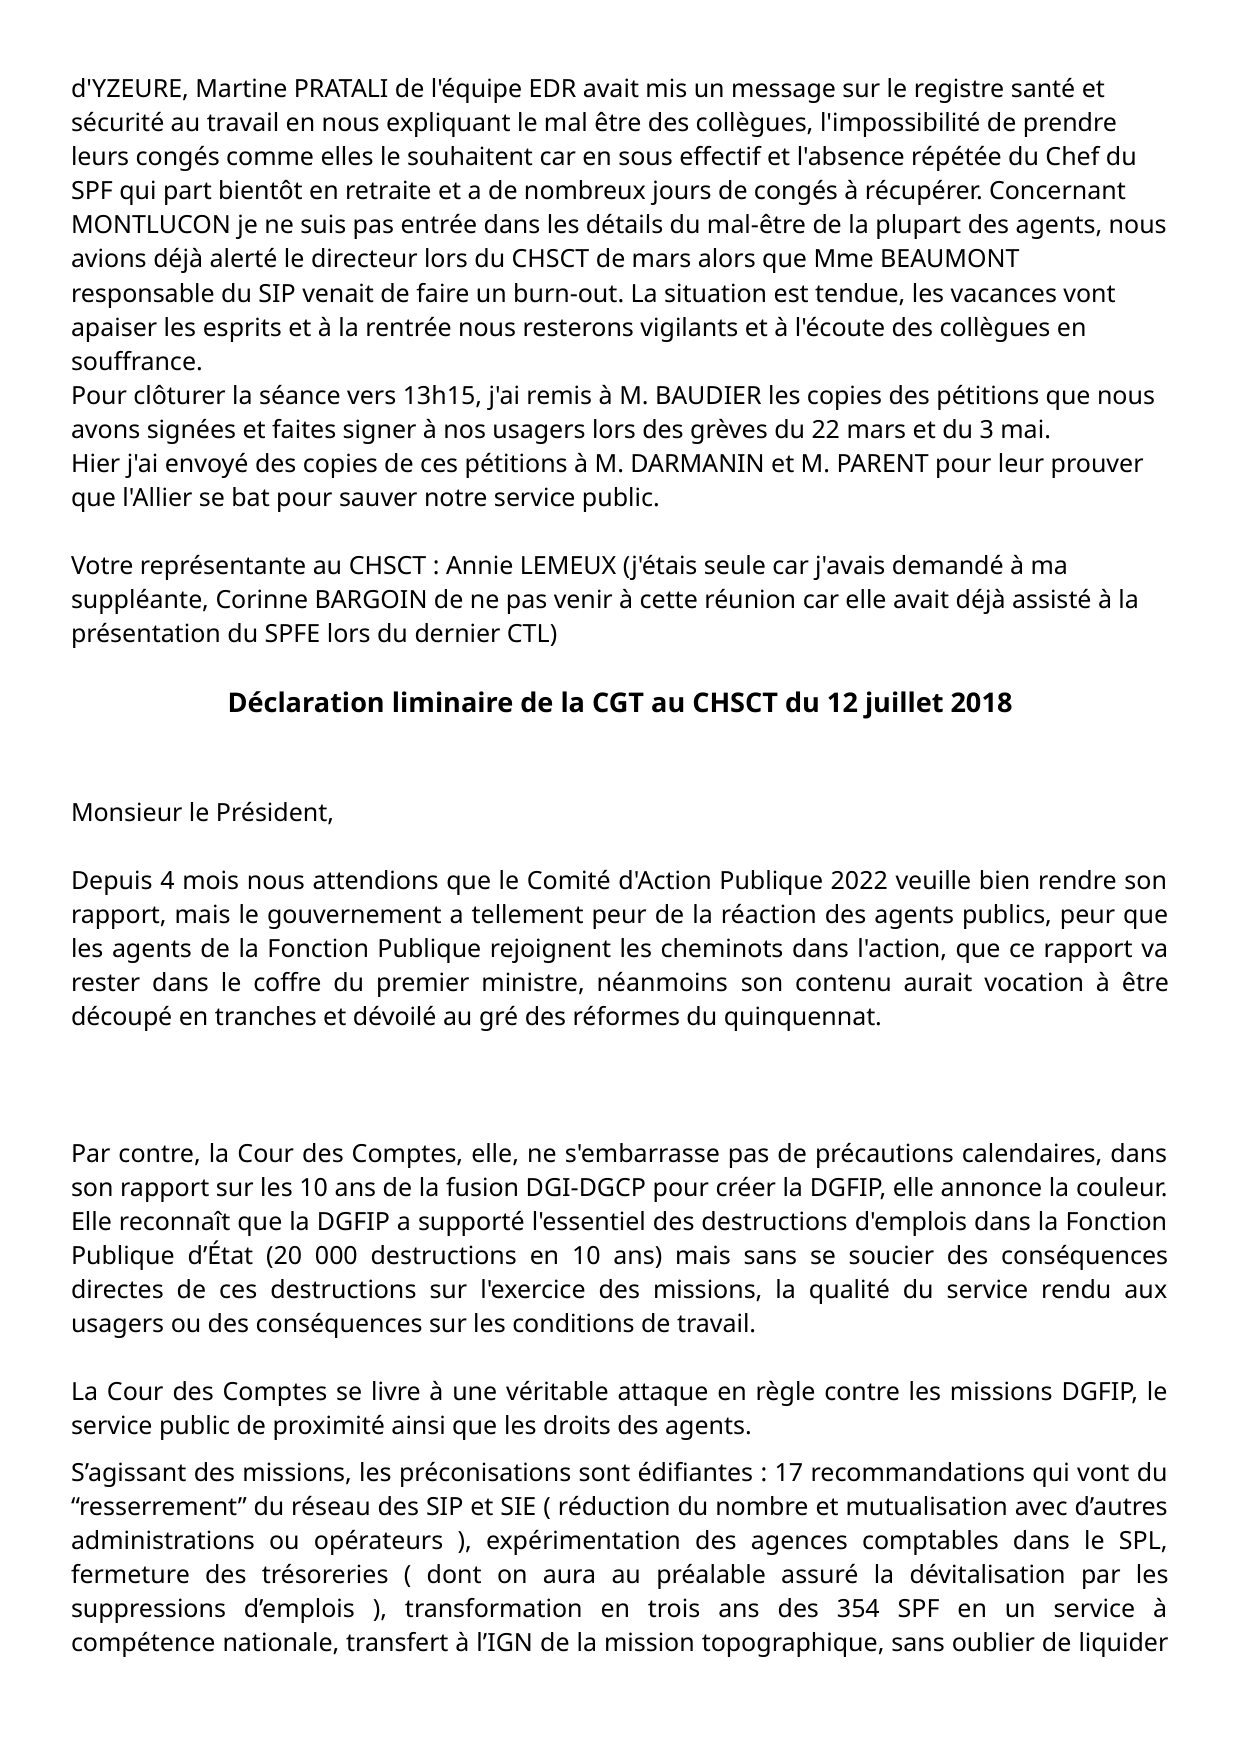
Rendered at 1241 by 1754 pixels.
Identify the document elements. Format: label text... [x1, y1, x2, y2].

text Déclaration liminaire de la CGT au CHSCT du 12 juillet 2018 [71, 684, 1169, 721]
text La Cour des Comptes se livre à une véritable attaque en règle contre les missions DGFIP, le service public de proximité ainsi que les droits des agents. [71, 1374, 1169, 1442]
text Monsieur le Président, [71, 794, 1169, 829]
text Votre représentante au CHSCT : Annie LEMEUX (j'étais seule car j'avais demandé à ma suppléante, Corinne BARGOIN de ne pas venir à cette réunion car elle avait déjà assisté à la présentation du SPFE lors du dernier CTL) [71, 548, 1169, 650]
text S’agissant des missions, les préconisations sont édifiantes : 17 recommandations qui vont du “resserrement” du réseau des SIP et SIE ( réduction du nombre et mutualisation avec d’autres administrations ou opérateurs ), expérimentation des agences comptables dans le SPL, fermeture des trésoreries ( dont on aura au préalable assuré la dévitalisation par les suppressions d’emplois ), transformation en trois ans des 354 SPF en un service à compétence nationale, transfert à l’IGN de la mission topographique, sans oublier de liquider [71, 1454, 1169, 1659]
text Par contre, la Cour des Comptes, elle, ne s'embarrasse pas de précautions calendaires, dans son rapport sur les 10 ans de la fusion DGI-DGCP pour créer la DGFIP, elle annonce la couleur. Elle reconnaît que la DGFIP a supporté l'essentiel des destructions d'emplois dans la Fonction Publique d’État (20 000 destructions en 10 ans) mais sans se soucier des conséquences directes de ces destructions sur l'exercice des missions, la qualité du service rendu aux usagers ou des conséquences sur les conditions de travail. [71, 1135, 1169, 1339]
text Pour clôturer la séance vers 13h15, j'ai remis à M. BAUDIER les copies des pétitions que nous avons signées et faites signer à nos usagers lors des grèves du 22 mars et du 3 mai. [71, 377, 1169, 446]
text d'YZEURE, Martine PRATALI de l'équipe EDR avait mis un message sur le registre santé et sécurité au travail en nous expliquant le mal être des collègues, l'impossibilité de prendre leurs congés comme elles le souhaitent car en sous effectif et l'absence répétée du Chef du SPF qui part bientôt en retraite et a de nombreux jours de congés à récupérer. Concernant MONTLUCON je ne suis pas entrée dans les détails du mal-être de la plupart des agents, nous avions déjà alerté le directeur lors du CHSCT de mars alors que Mme BEAUMONT responsable du SIP venait de faire un burn-out. La situation est tendue, les vacances vont apaiser les esprits et à la rentrée nous resterons vigilants et à l'écoute des collègues en souffrance. [71, 71, 1169, 377]
text Depuis 4 mois nous attendions que le Comité d'Action Publique 2022 veuille bien rendre son rapport, mais le gouvernement a tellement peur de la réaction des agents publics, peur que les agents de la Fonction Publique rejoignent les cheminots dans l'action, que ce rapport va rester dans le coffre du premier ministre, néanmoins son contenu aurait vocation à être découpé en tranches et dévoilé au gré des réformes du quinquennat. [71, 863, 1169, 1033]
text Hier j'ai envoyé des copies de ces pétitions à M. DARMANIN et M. PARENT pour leur prouver que l'Allier se bat pour sauver notre service public. [71, 446, 1169, 514]
